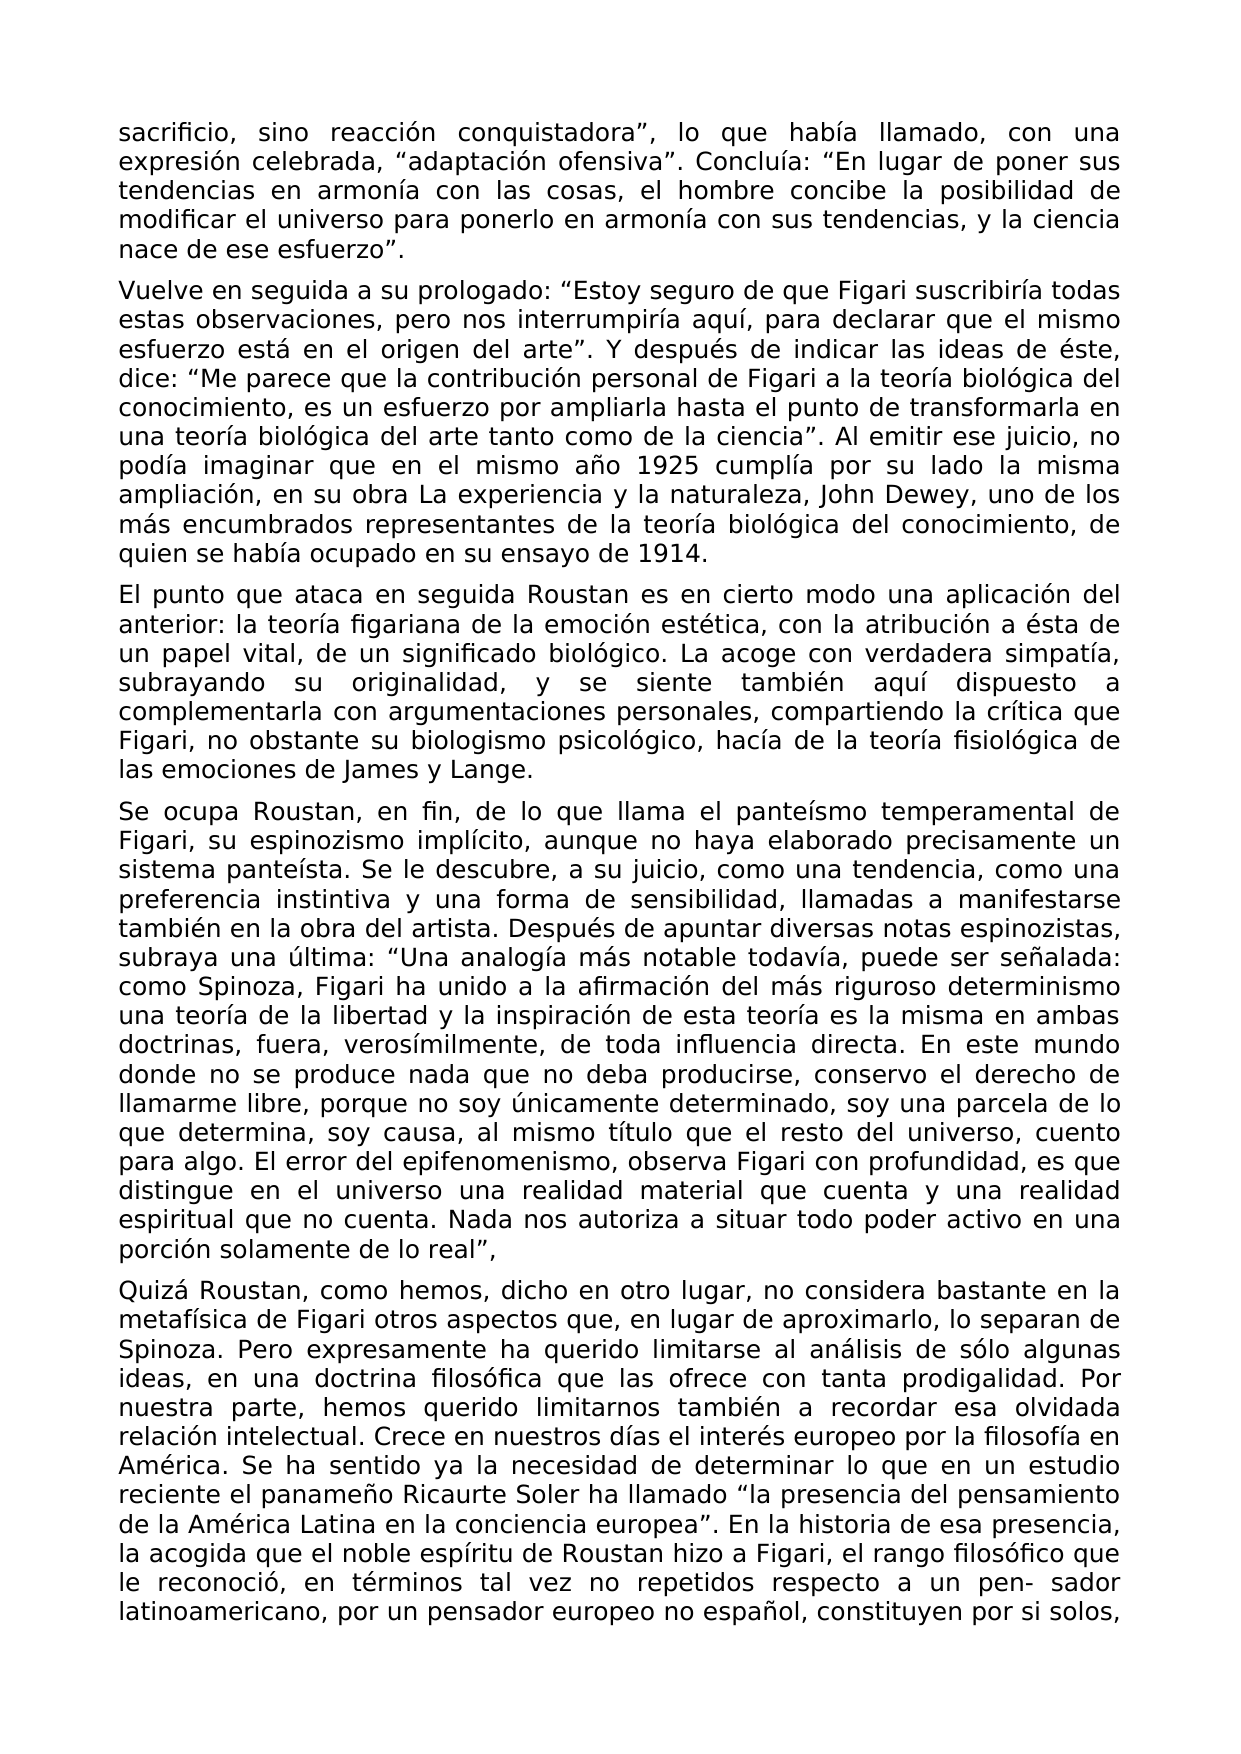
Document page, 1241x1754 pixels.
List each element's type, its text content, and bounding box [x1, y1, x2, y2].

text El punto que ataca en seguida Roustan es en cierto modo una aplicación del anterior: la teoría figariana de la emoción estética, con la atribución a ésta de un papel vital, de un significado biológico. La acoge con verdadera simpatía, subrayando su originalidad, y se siente también aquí dispuesto a complementarla con argumentaciones personales, compartiendo la crítica que Figari, no obstante su biologismo psicológico, hacía de la teoría fisiológica de las emociones de James y Lange. [118, 581, 1122, 785]
text Quizá Roustan, como hemos, dicho en otro lugar, no considera bastante en la metafísica de Figari otros aspectos que, en lugar de aproximarlo, lo separan de Spinoza. Pero expresamente ha querido limitarse al análisis de sólo algunas ideas, en una doctrina filosófica que las ofrece con tanta prodigalidad. Por nuestra parte, hemos querido limitarnos también a recordar esa olvidada relación intelectual. Crece en nuestros días el interés europeo por la filosofía en América. Se ha sentido ya la necesidad de determinar lo que en un estudio reciente el panameño Ricaurte Soler ha llamado “la presencia del pensamiento de la América Latina en la conciencia europea”. En la historia de esa presencia, la acogida que el noble espíritu de Roustan hizo a Figari, el rango filosófico que le reconoció, en términos tal vez no repetidos respecto a un pen- sador latinoamericano, por un pensador europeo no español, constituyen por si solos, [118, 1276, 1122, 1626]
text sacrificio, sino reacción conquistadora”, lo que había llamado, con una expresión celebrada, “adaptación ofensiva”. Concluía: “En lugar de poner sus tendencias en armonía con las cosas, el hombre concibe la posibilidad de modificar el universo para ponerlo en armonía con sus tendencias, y la ciencia nace de ese esfuerzo”. [118, 118, 1122, 264]
text Se ocupa Roustan, en fin, de lo que llama el panteísmo temperamental de Figari, su espinozismo implícito, aunque no haya elaborado precisamente un sistema panteísta. Se le descubre, a su juicio, como una tendencia, como una preferencia instintiva y una forma de sensibilidad, llamadas a manifestarse también en la obra del artista. Después de apuntar diversas notas espinozistas, subraya una última: “Una analogía más notable todavía, puede ser señalada: como Spinoza, Figari ha unido a la afirmación del más riguroso determinismo una teoría de la libertad y la inspiración de esta teoría es la misma en ambas doctrinas, fuera, verosímilmente, de toda influencia directa. En este mundo donde no se produce nada que no deba producirse, conservo el derecho de llamarme libre, porque no soy únicamente determinado, soy una parcela de lo que determina, soy causa, al mismo título que el resto del universo, cuento para algo. El error del epifenomenismo, observa Figari con profundidad, es que distingue en el universo una realidad material que cuenta y una realidad espiritual que no cuenta. Nada nos autoriza a situar todo poder activo en una porción solamente de lo real”, [118, 797, 1122, 1264]
text Vuelve en seguida a su prologado: “Estoy seguro de que Figari suscribiría todas estas observaciones, pero nos interrumpiría aquí, para declarar que el mismo esfuerzo está en el origen del arte”. Y después de indicar las ideas de éste, dice: “Me parece que la contribución personal de Figari a la teoría biológica del conocimiento, es un esfuerzo por ampliarla hasta el punto de transformarla en una teoría biológica del arte tanto como de la ciencia”. Al emitir ese juicio, no podía imaginar que en el mismo año 1925 cumplía por su lado la misma ampliación, en su obra La experiencia y la naturaleza, John Dewey, uno de los más encumbrados representantes de la teoría biológica del conocimiento, de quien se había ocupado en su ensayo de 1914. [118, 276, 1122, 568]
